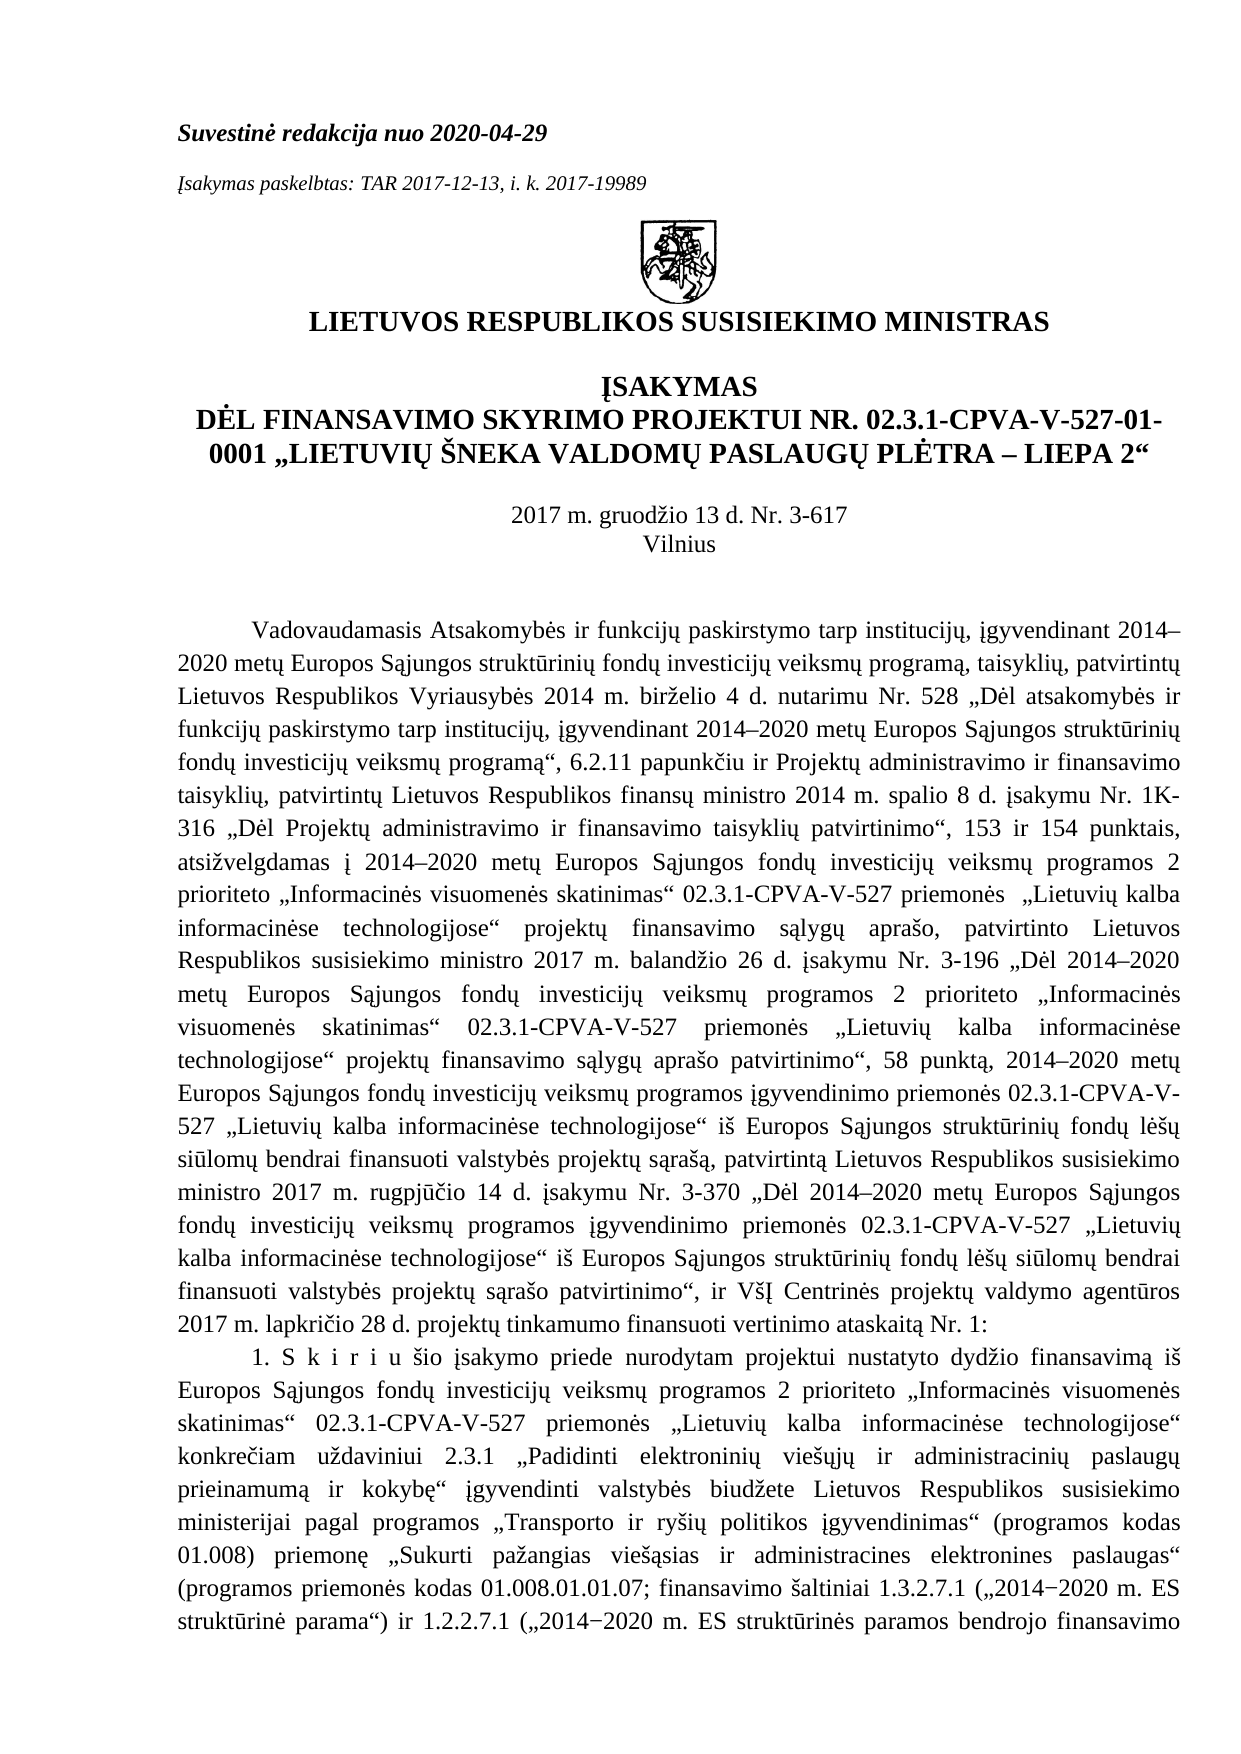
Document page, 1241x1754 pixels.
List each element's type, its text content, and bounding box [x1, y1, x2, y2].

text Suvestinė redakcija nuo 2020-04-29 [177, 118, 1181, 147]
text LIETUVOS RESPUBLIKOS SUSISIEKIMO MINISTRAS [177, 304, 1181, 337]
text Vadovaudamasis Atsakomybės ir funkcijų paskirstymo tarp institucijų, įgyvendinant 2014–2020 metų Europos Sąjungos struktūrinių fondų investicijų veiksmų programą, taisyklių, patvirtintų Lietuvos Respublikos Vyriausybės 2014 m. birželio 4 d. nutarimu Nr. 528 „Dėl atsakomybės ir funkcijų paskirstymo tarp institucijų, įgyvendinant 2014–2020 metų Europos Sąjungos struktūrinių fondų investicijų veiksmų programą“, 6.2.11 papunkčiu ir Projektų administravimo ir finansavimo taisyklių, patvirtintų Lietuvos Respublikos finansų ministro 2014 m. spalio 8 d. įsakymu Nr. 1K-316 „Dėl Projektų administravimo ir finansavimo taisyklių patvirtinimo“, 153 ir 154 punktais, atsižvelgdamas į 2014–2020 metų Europos Sąjungos fondų investicijų veiksmų programos 2 prioriteto „Informacinės visuomenės skatinimas“ 02.3.1-CPVA-V-527 priemonės „Lietuvių kalba informacinėse technologijose“ projektų finansavimo sąlygų aprašo, patvirtinto Lietuvos Respublikos susisiekimo ministro 2017 m. balandžio 26 d. įsakymu Nr. 3-196 „Dėl 2014–2020 metų Europos Sąjungos fondų investicijų veiksmų programos 2 prioriteto „Informacinės visuomenės skatinimas“ 02.3.1-CPVA-V-527 priemonės „Lietuvių kalba informacinėse technologijose“ projektų finansavimo sąlygų aprašo patvirtinimo“, 58 punktą, 2014–2020 metų Europos Sąjungos fondų investicijų veiksmų programos įgyvendinimo priemonės 02.3.1-CPVA-V-527 „Lietuvių kalba informacinėse technologijose“ iš Europos Sąjungos struktūrinių fondų lėšų siūlomų bendrai finansuoti valstybės projektų sąrašą, patvirtintą Lietuvos Respublikos susisiekimo ministro 2017 m. rugpjūčio 14 d. įsakymu Nr. 3-370 „Dėl 2014–2020 metų Europos Sąjungos fondų investicijų veiksmų programos įgyvendinimo priemonės 02.3.1-CPVA-V-527 „Lietuvių kalba informacinėse technologijose“ iš Europos Sąjungos struktūrinių fondų lėšų siūlomų bendrai finansuoti valstybės projektų sąrašo patvirtinimo“, ir VšĮ Centrinės projektų valdymo agentūros 2017 m. lapkričio 28 d. projektų tinkamumo finansuoti vertinimo ataskaitą Nr. 1: [177, 615, 1181, 1338]
text DĖL FINANSAVIMO SKYRIMO PROJEKTUI NR. 02.3.1-CPVA-V-527-01-0001 „LIETUVIŲ ŠNEKA VALDOMŲ PASLAUGŲ PLĖTRA – LIEPA 2“ [177, 402, 1181, 469]
text ĮSAKYMAS [177, 369, 1181, 402]
text 2017 m. gruodžio 13 d. Nr. 3-617 [177, 500, 1181, 529]
text 1. S k i r i u šio įsakymo priede nurodytam projektui nustatyto dydžio finansavimą iš Europos Sąjungos fondų investicijų veiksmų programos 2 prioriteto „Informacinės visuomenės skatinimas“ 02.3.1-CPVA-V-527 priemonės „Lietuvių kalba informacinėse technologijose“ konkrečiam uždaviniui 2.3.1 „Padidinti elektroninių viešųjų ir administracinių paslaugų prieinamumą ir kokybę“ įgyvendinti valstybės biudžete Lietuvos Respublikos susisiekimo ministerijai pagal programos „Transporto ir ryšių politikos įgyvendinimas“ (programos kodas 01.008) priemonę „Sukurti pažangias viešąsias ir administracines elektronines paslaugas“ (programos priemonės kodas 01.008.01.01.07; finansavimo šaltiniai 1.3.2.7.1 („2014−2020 m. ES struktūrinė parama“) ir 1.2.2.7.1 („2014−2020 m. ES struktūrinės paramos bendrojo finansavimo [177, 1342, 1181, 1635]
text Įsakymas paskelbtas: TAR 2017-12-13, i. k. 2017-19989 [177, 171, 1181, 195]
text Vilnius [177, 529, 1181, 558]
